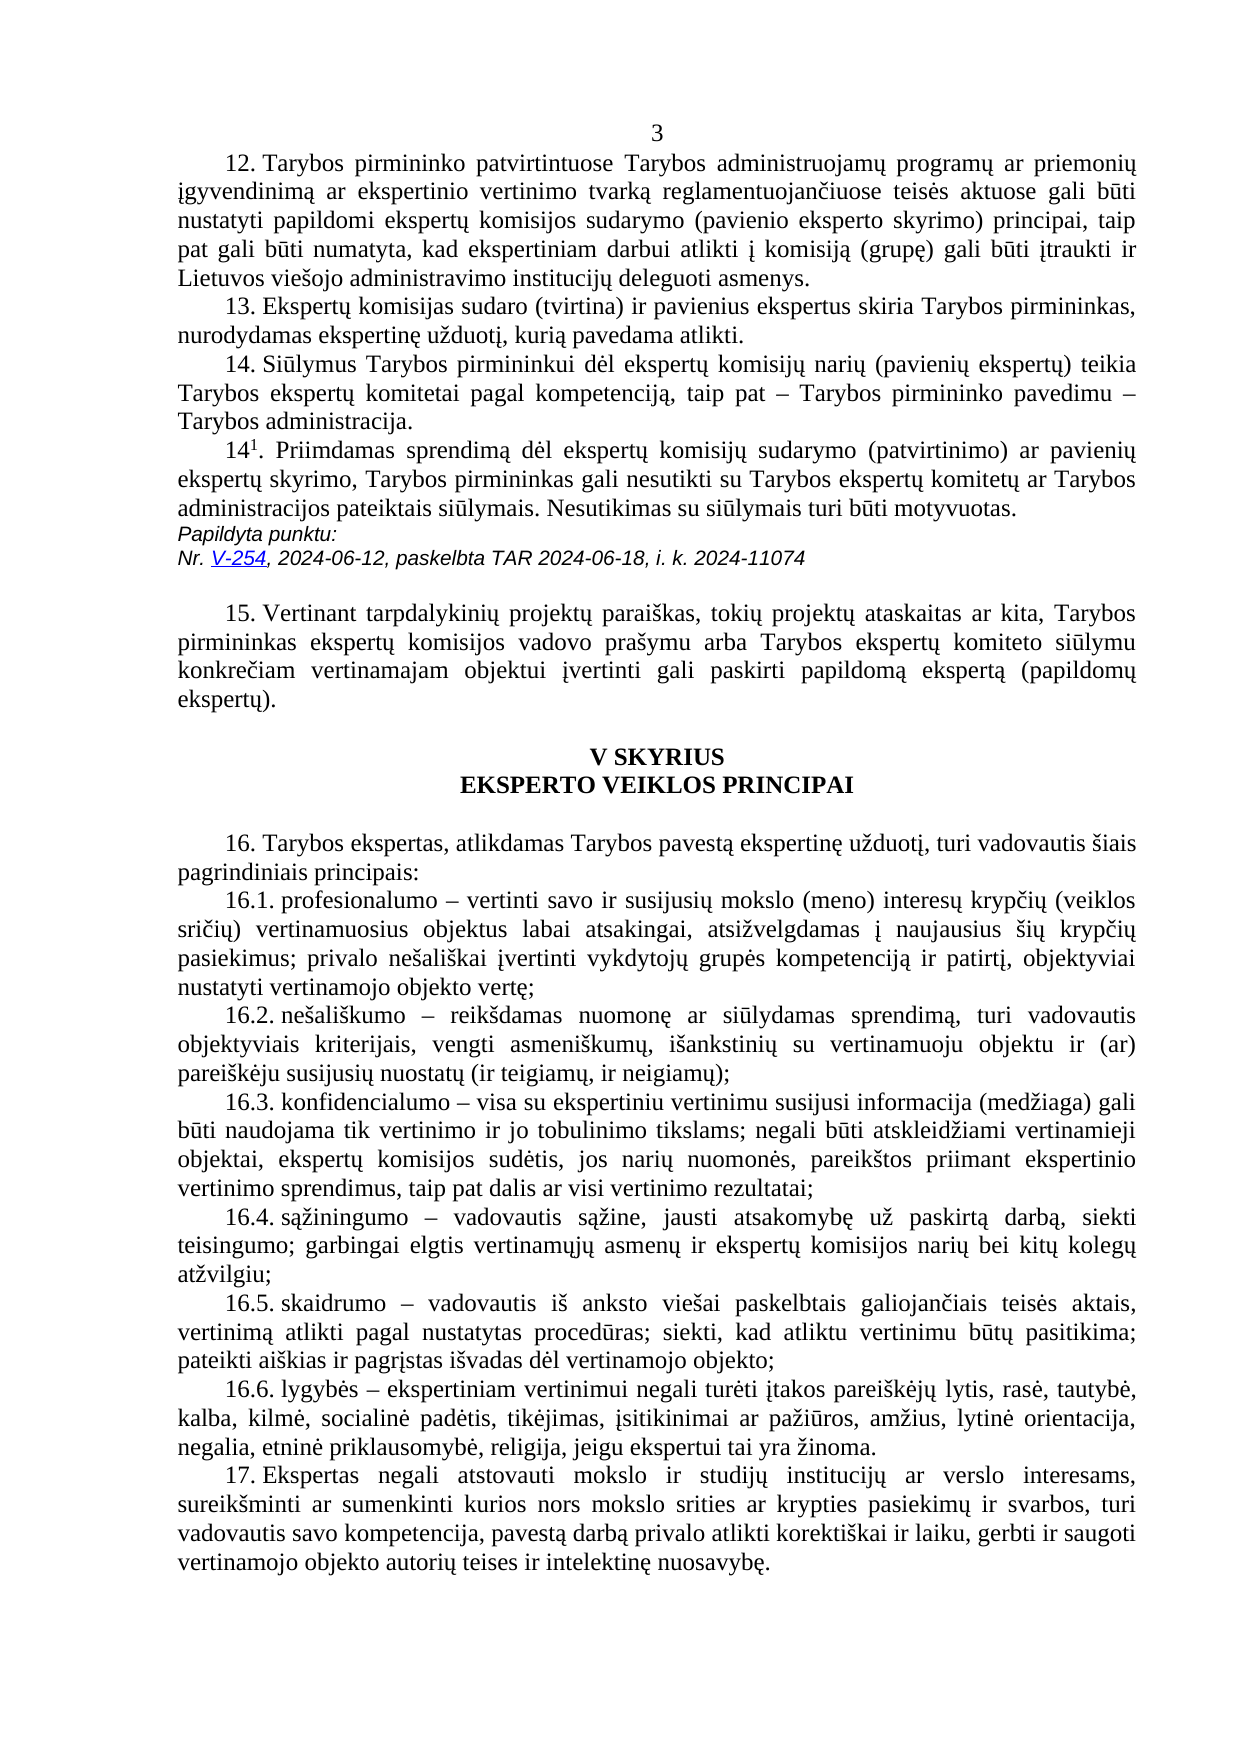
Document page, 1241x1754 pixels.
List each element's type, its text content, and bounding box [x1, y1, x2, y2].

text Nr. V-254, 2024-06-12, paskelbta TAR 2024-06-18, i. k. 2024-11074 [177, 545, 1137, 569]
text EKSPERTO VEIKLOS PRINCIPAI [177, 771, 1137, 799]
text 16.4. sąžiningumo – vadovautis sąžine, jausti atsakomybę už paskirtą darbą, siekti teisingumo; garbingai elgtis vertinamųjų asmenų ir ekspertų komisijos narių bei kitų kolegų atžvilgiu; [177, 1202, 1137, 1288]
text 12. Tarybos pirmininko patvirtintuose Tarybos administruojamų programų ar priemonių įgyvendinimą ar ekspertinio vertinimo tvarką reglamentuojančiuose teisės aktuose gali būti nustatyti papildomi ekspertų komisijos sudarymo (pavienio eksperto skyrimo) principai, taip pat gali būti numatyta, kad ekspertiniam darbui atlikti į komisiją (grupę) gali būti įtraukti ir Lietuvos viešojo administravimo institucijų deleguoti asmenys. [177, 148, 1137, 291]
text 16. Tarybos ekspertas, atlikdamas Tarybos pavestą ekspertinę užduotį, turi vadovautis šiais pagrindiniais principais: [177, 828, 1137, 886]
text 16.1. profesionalumo – vertinti savo ir susijusių mokslo (meno) interesų krypčių (veiklos sričių) vertinamuosius objektus labai atsakingai, atsižvelgdamas į naujausius šių krypčių pasiekimus; privalo nešališkai įvertinti vykdytojų grupės kompetenciją ir patirtį, objektyviai nustatyti vertinamojo objekto vertę; [177, 886, 1137, 1001]
text 14. Siūlymus Tarybos pirmininkui dėl ekspertų komisijų narių (pavienių ekspertų) teikia Tarybos ekspertų komitetai pagal kompetenciją, taip pat – Tarybos pirmininko pavedimu – Tarybos administracija. [177, 349, 1137, 435]
text V SKYRIUS [177, 742, 1137, 771]
text 16.5. skaidrumo – vadovautis iš anksto viešai paskelbtais galiojančiais teisės aktais, vertinimą atlikti pagal nustatytas procedūras; siekti, kad atliktu vertinimu būtų pasitikima; pateikti aiškias ir pagrįstas išvadas dėl vertinamojo objekto; [177, 1288, 1137, 1374]
text 16.3. konfidencialumo – visa su ekspertiniu vertinimu susijusi informacija (medžiaga) gali būti naudojama tik vertinimo ir jo tobulinimo tikslams; negali būti atskleidžiami vertinamieji objektai, ekspertų komisijos sudėtis, jos narių nuomonės, pareikštos priimant ekspertinio vertinimo sprendimus, taip pat dalis ar visi vertinimo rezultatai; [177, 1087, 1137, 1202]
text 13. Ekspertų komisijas sudaro (tvirtina) ir pavienius ekspertus skiria Tarybos pirmininkas, nurodydamas ekspertinę užduotį, kurią pavedama atlikti. [177, 291, 1137, 349]
text 15. Vertinant tarpdalykinių projektų paraiškas, tokių projektų ataskaitas ar kita, Tarybos pirmininkas ekspertų komisijos vadovo prašymu arba Tarybos ekspertų komiteto siūlymu konkrečiam vertinamajam objektui įvertinti gali paskirti papildomą ekspertą (papildomų ekspertų). [177, 598, 1137, 713]
text 141. Priimdamas sprendimą dėl ekspertų komisijų sudarymo (patvirtinimo) ar pavienių ekspertų skyrimo, Tarybos pirmininkas gali nesutikti su Tarybos ekspertų komitetų ar Tarybos administracijos pateiktais siūlymais. Nesutikimas su siūlymais turi būti motyvuotas. [177, 435, 1137, 521]
text 17. Ekspertas negali atstovauti mokslo ir studijų institucijų ar verslo interesams, sureikšminti ar sumenkinti kurios nors mokslo srities ar krypties pasiekimų ir svarbos, turi vadovautis savo kompetencija, pavestą darbą privalo atlikti korektiškai ir laiku, gerbti ir saugoti vertinamojo objekto autorių teises ir intelektinę nuosavybę. [177, 1461, 1137, 1576]
text 16.2. nešališkumo – reikšdamas nuomonę ar siūlydamas sprendimą, turi vadovautis objektyviais kriterijais, vengti asmeniškumų, išankstinių su vertinamuoju objektu ir (ar) pareiškėju susijusių nuostatų (ir teigiamų, ir neigiamų); [177, 1001, 1137, 1087]
text 16.6. lygybės – ekspertiniam vertinimui negali turėti įtakos pareiškėjų lytis, rasė, tautybė, kalba, kilmė, socialinė padėtis, tikėjimas, įsitikinimai ar pažiūros, amžius, lytinė orientacija, negalia, etninė priklausomybė, religija, jeigu ekspertui tai yra žinoma. [177, 1374, 1137, 1461]
text Papildyta punktu: [177, 521, 1137, 545]
